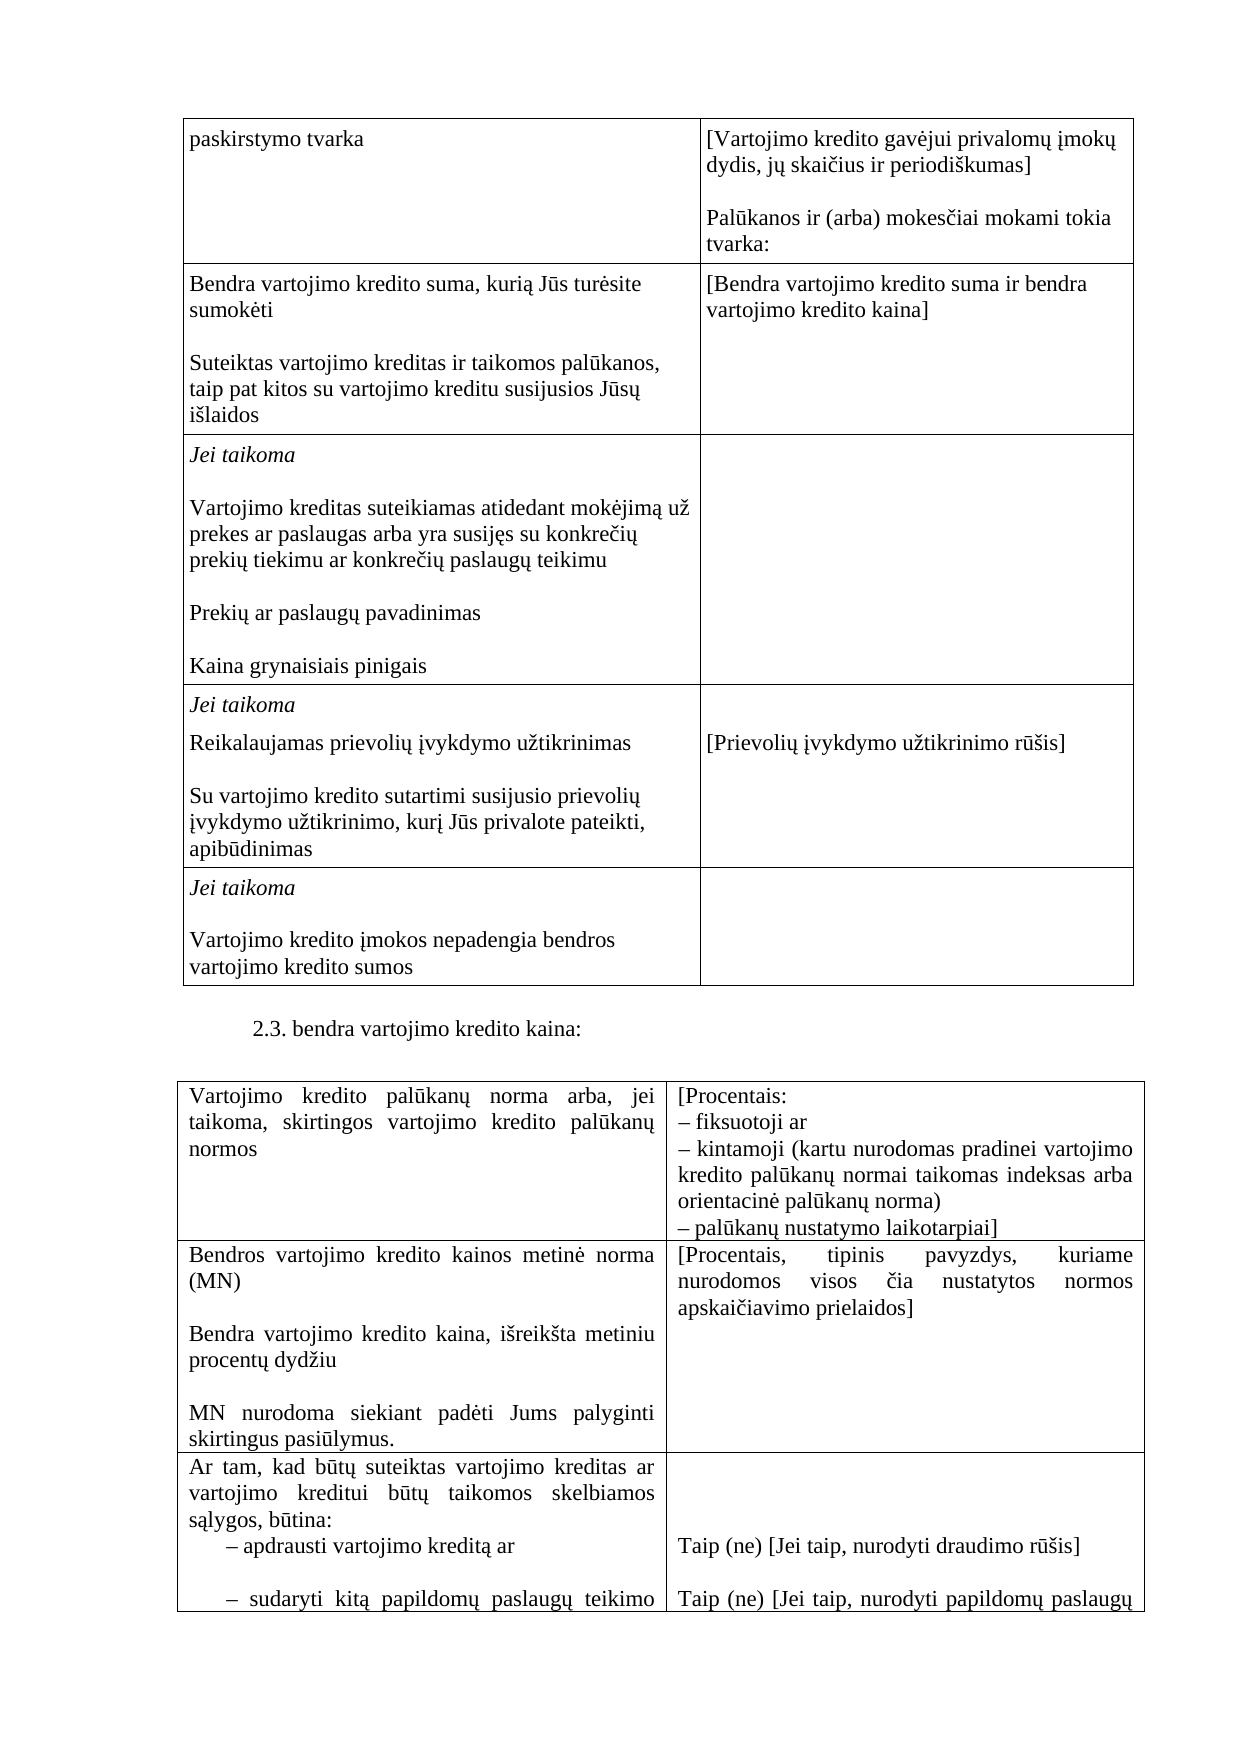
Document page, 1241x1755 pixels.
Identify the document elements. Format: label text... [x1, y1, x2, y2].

table_cell Jei taikoma [184, 685, 700, 723]
table_header [Procentais: – fiksuotoji ar – kintamoji (kartu nurodomas pradinei vartojimo kredito palūkanų normai taikomas indeksas arba orientacinė palūkanų norma) – palūkanų nustatymo laikotarpiai] [667, 1082, 1144, 1240]
text 2.3. bendra vartojimo kredito kaina: [177, 1015, 1122, 1041]
table_cell [701, 435, 1133, 684]
table_header Vartojimo kredito palūkanų norma arba, jei taikoma, skirtingos vartojimo kredito palūkanų normos [178, 1082, 666, 1240]
table_cell [701, 868, 1133, 985]
table_cell Bendros vartojimo kredito kainos metinė norma (MN) Bendra vartojimo kredito kaina, išreikšta metiniu procentų dydžiu MN nurodoma siekiant padėti Jums palyginti skirtingus pasiūlymus. [178, 1241, 666, 1452]
table_cell [Prievolių įvykdymo užtikrinimo rūšis] [701, 723, 1133, 867]
table_cell [Bendra vartojimo kredito suma ir bendra vartojimo kredito kaina] [701, 264, 1133, 434]
table_cell paskirstymo tvarka [184, 119, 700, 263]
table_cell Jei taikoma Vartojimo kredito įmokos nepadengia bendros vartojimo kredito sumos [184, 868, 700, 985]
table_cell [701, 685, 1133, 723]
table_cell Taip (ne) [Jei taip, nurodyti draudimo rūšis] Taip (ne) [Jei taip, nurodyti papildomų paslaugų [667, 1453, 1144, 1611]
table_cell [Vartojimo kredito gavėjui privalomų įmokų dydis, jų skaičius ir periodiškumas] Palūkanos ir (arba) mokesčiai mokami tokia tvarka: [701, 119, 1133, 263]
table_cell Ar tam, kad būtų suteiktas vartojimo kreditas ar vartojimo kreditui būtų taikomos skelbiamos sąlygos, būtina: – apdrausti vartojimo kreditą ar – sudaryti kitą papildomų paslaugų teikimo [178, 1453, 666, 1611]
table_cell Jei taikoma Vartojimo kreditas suteikiamas atidedant mokėjimą už prekes ar paslaugas arba yra susijęs su konkrečių prekių tiekimu ar konkrečių paslaugų teikimu Prekių ar paslaugų pavadinimas Kaina grynaisiais pinigais [184, 435, 700, 684]
table_cell Bendra vartojimo kredito suma, kurią Jūs turėsite sumokėti Suteiktas vartojimo kreditas ir taikomos palūkanos, taip pat kitos su vartojimo kreditu susijusios Jūsų išlaidos [184, 264, 700, 434]
table_cell Reikalaujamas prievolių įvykdymo užtikrinimas Su vartojimo kredito sutartimi susijusio prievolių įvykdymo užtikrinimo, kurį Jūs privalote pateikti, apibūdinimas [184, 723, 700, 867]
table_cell [Procentais, tipinis pavyzdys, kuriame nurodomos visos čia nustatytos normos apskaičiavimo prielaidos] [667, 1241, 1144, 1452]
